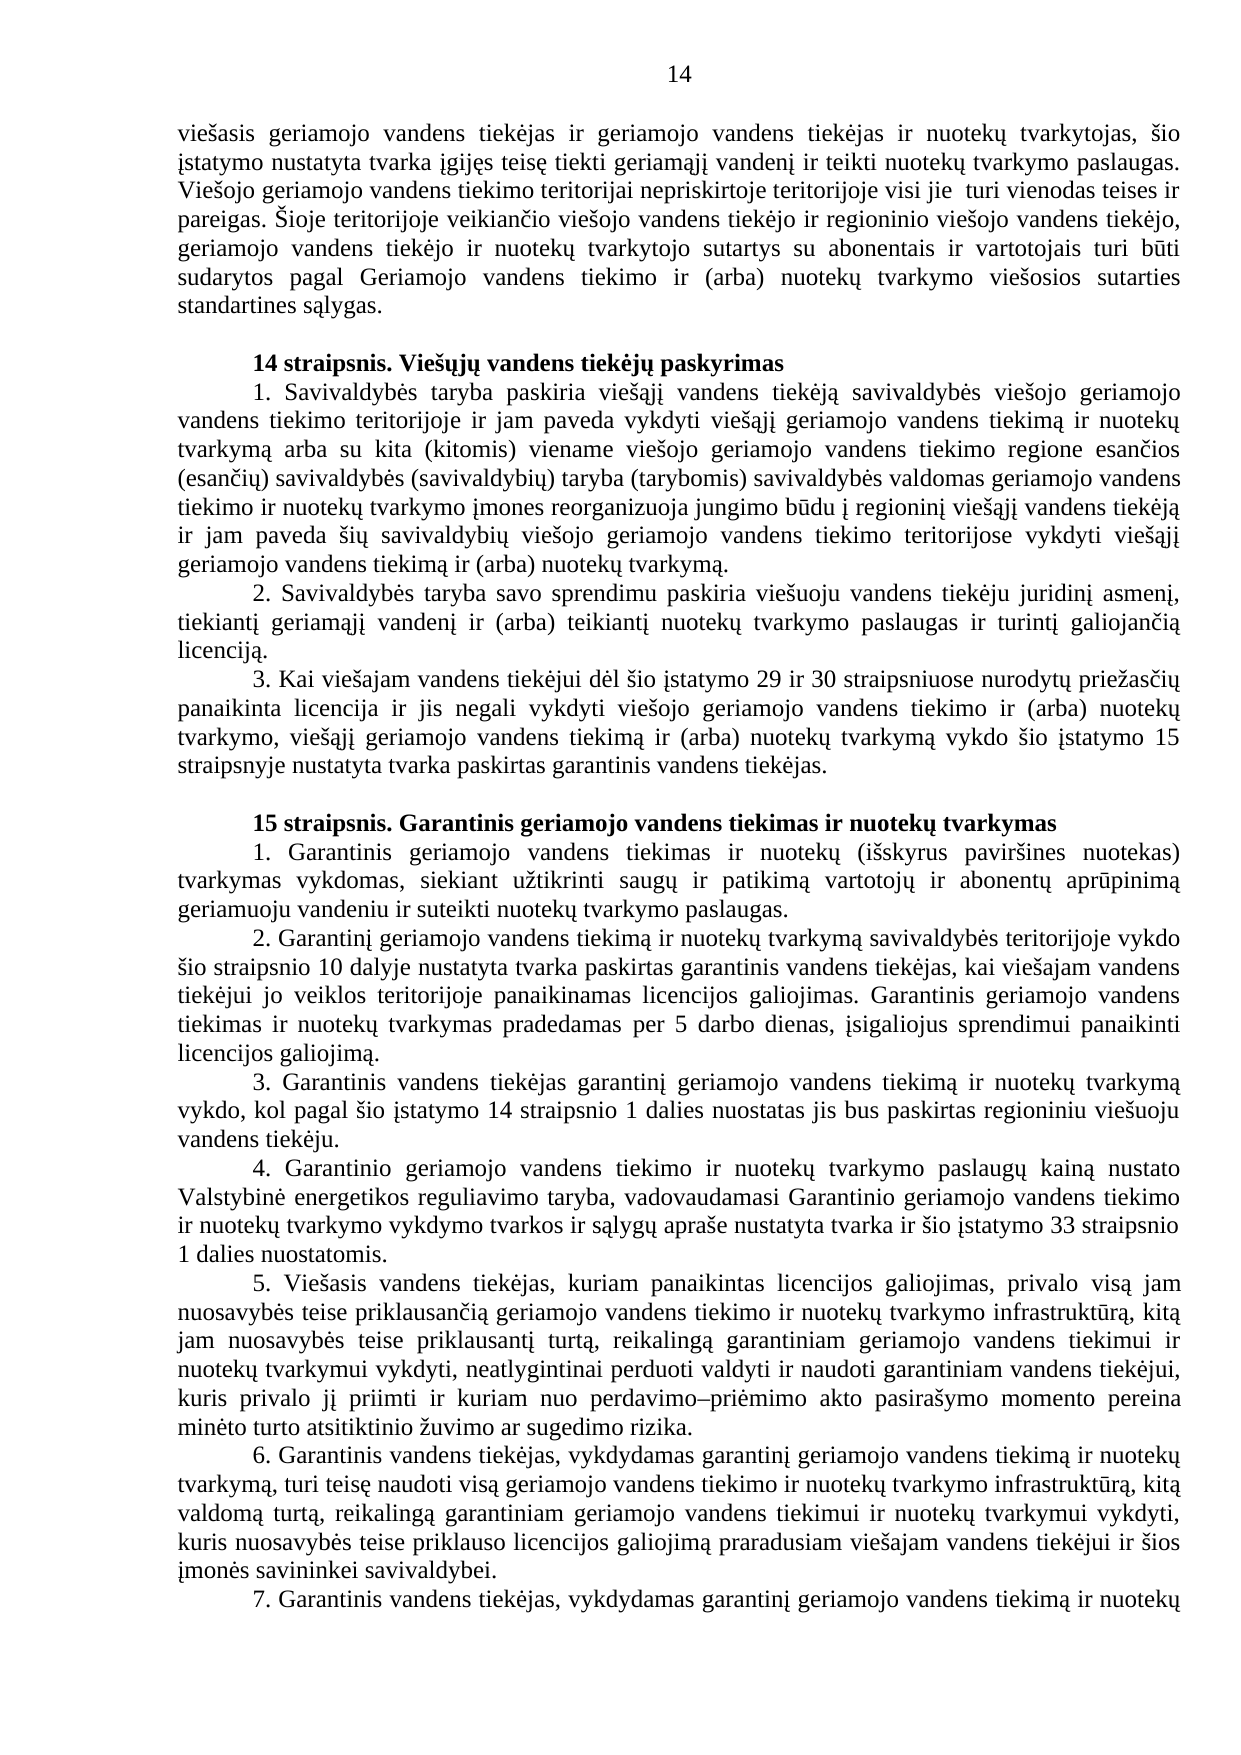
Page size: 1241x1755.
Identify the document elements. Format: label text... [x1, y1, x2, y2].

text viešasis geriamojo vandens tiekėjas ir geriamojo vandens tiekėjas ir nuotekų tvarkytojas, šio įstatymo nustatyta tvarka įgijęs teisę tiekti geriamąjį vandenį ir teikti nuotekų tvarkymo paslaugas. Viešojo geriamojo vandens tiekimo teritorijai nepriskirtoje teritorijoje visi jie turi vienodas teises ir pareigas. Šioje teritorijoje veikiančio viešojo vandens tiekėjo ir regioninio viešojo vandens tiekėjo, geriamojo vandens tiekėjo ir nuotekų tvarkytojo sutartys su abonentais ir vartotojais turi būti sudarytos pagal Geriamojo vandens tiekimo ir (arba) nuotekų tvarkymo viešosios sutarties standartines sąlygas. [177, 118, 1181, 319]
text 1. Savivaldybės taryba paskiria viešąjį vandens tiekėją savivaldybės viešojo geriamojo vandens tiekimo teritorijoje ir jam paveda vykdyti viešąjį geriamojo vandens tiekimą ir nuotekų tvarkymą arba su kita (kitomis) viename viešojo geriamojo vandens tiekimo regione esančios (esančių) savivaldybės (savivaldybių) taryba (tarybomis) savivaldybės valdomas geriamojo vandens tiekimo ir nuotekų tvarkymo įmones reorganizuoja jungimo būdu į regioninį viešąjį vandens tiekėją ir jam paveda šių savivaldybių viešojo geriamojo vandens tiekimo teritorijose vykdyti viešąjį geriamojo vandens tiekimą ir (arba) nuotekų tvarkymą. [177, 377, 1181, 578]
text 2. Savivaldybės taryba savo sprendimu paskiria viešuoju vandens tiekėju juridinį asmenį, tiekiantį geriamąjį vandenį ir (arba) teikiantį nuotekų tvarkymo paslaugas ir turintį galiojančią licenciją. [177, 578, 1181, 664]
text 2. Garantinį geriamojo vandens tiekimą ir nuotekų tvarkymą savivaldybės teritorijoje vykdo šio straipsnio 10 dalyje nustatyta tvarka paskirtas garantinis vandens tiekėjas, kai viešajam vandens tiekėjui jo veiklos teritorijoje panaikinamas licencijos galiojimas. Garantinis geriamojo vandens tiekimas ir nuotekų tvarkymas pradedamas per 5 darbo dienas, įsigaliojus sprendimui panaikinti licencijos galiojimą. [177, 923, 1181, 1067]
text 1. Garantinis geriamojo vandens tiekimas ir nuotekų (išskyrus paviršines nuotekas) tvarkymas vykdomas, siekiant užtikrinti saugų ir patikimą vartotojų ir abonentų aprūpinimą geriamuoju vandeniu ir suteikti nuotekų tvarkymo paslaugas. [177, 837, 1181, 923]
text 3. Garantinis vandens tiekėjas garantinį geriamojo vandens tiekimą ir nuotekų tvarkymą vykdo, kol pagal šio įstatymo 14 straipsnio 1 dalies nuostatas jis bus paskirtas regioniniu viešuoju vandens tiekėju. [177, 1067, 1181, 1153]
text 14 straipsnis. Viešųjų vandens tiekėjų paskyrimas [252, 348, 1181, 377]
text 3. Kai viešajam vandens tiekėjui dėl šio įstatymo 29 ir 30 straipsniuose nurodytų priežasčių panaikinta licencija ir jis negali vykdyti viešojo geriamojo vandens tiekimo ir (arba) nuotekų tvarkymo, viešąjį geriamojo vandens tiekimą ir (arba) nuotekų tvarkymą vykdo šio įstatymo 15 straipsnyje nustatyta tvarka paskirtas garantinis vandens tiekėjas. [177, 664, 1181, 779]
text 6. Garantinis vandens tiekėjas, vykdydamas garantinį geriamojo vandens tiekimą ir nuotekų tvarkymą, turi teisę naudoti visą geriamojo vandens tiekimo ir nuotekų tvarkymo infrastruktūrą, kitą valdomą turtą, reikalingą garantiniam geriamojo vandens tiekimui ir nuotekų tvarkymui vykdyti, kuris nuosavybės teise priklauso licencijos galiojimą praradusiam viešajam vandens tiekėjui ir šios įmonės savininkei savivaldybei. [177, 1441, 1181, 1584]
text 7. Garantinis vandens tiekėjas, vykdydamas garantinį geriamojo vandens tiekimą ir nuotekų [177, 1584, 1181, 1613]
text 4. Garantinio geriamojo vandens tiekimo ir nuotekų tvarkymo paslaugų kainą nustato Valstybinė energetikos reguliavimo taryba, vadovaudamasi Garantinio geriamojo vandens tiekimo ir nuotekų tvarkymo vykdymo tvarkos ir sąlygų apraše nustatyta tvarka ir šio įstatymo 33 straipsnio 1 dalies nuostatomis. [177, 1153, 1181, 1268]
text 15 straipsnis. Garantinis geriamojo vandens tiekimas ir nuotekų tvarkymas [252, 808, 1181, 837]
text 5. Viešasis vandens tiekėjas, kuriam panaikintas licencijos galiojimas, privalo visą jam nuosavybės teise priklausančią geriamojo vandens tiekimo ir nuotekų tvarkymo infrastruktūrą, kitą jam nuosavybės teise priklausantį turtą, reikalingą garantiniam geriamojo vandens tiekimui ir nuotekų tvarkymui vykdyti, neatlygintinai perduoti valdyti ir naudoti garantiniam vandens tiekėjui, kuris privalo jį priimti ir kuriam nuo perdavimo–priėmimo akto pasirašymo momento pereina minėto turto atsitiktinio žuvimo ar sugedimo rizika. [177, 1268, 1181, 1441]
